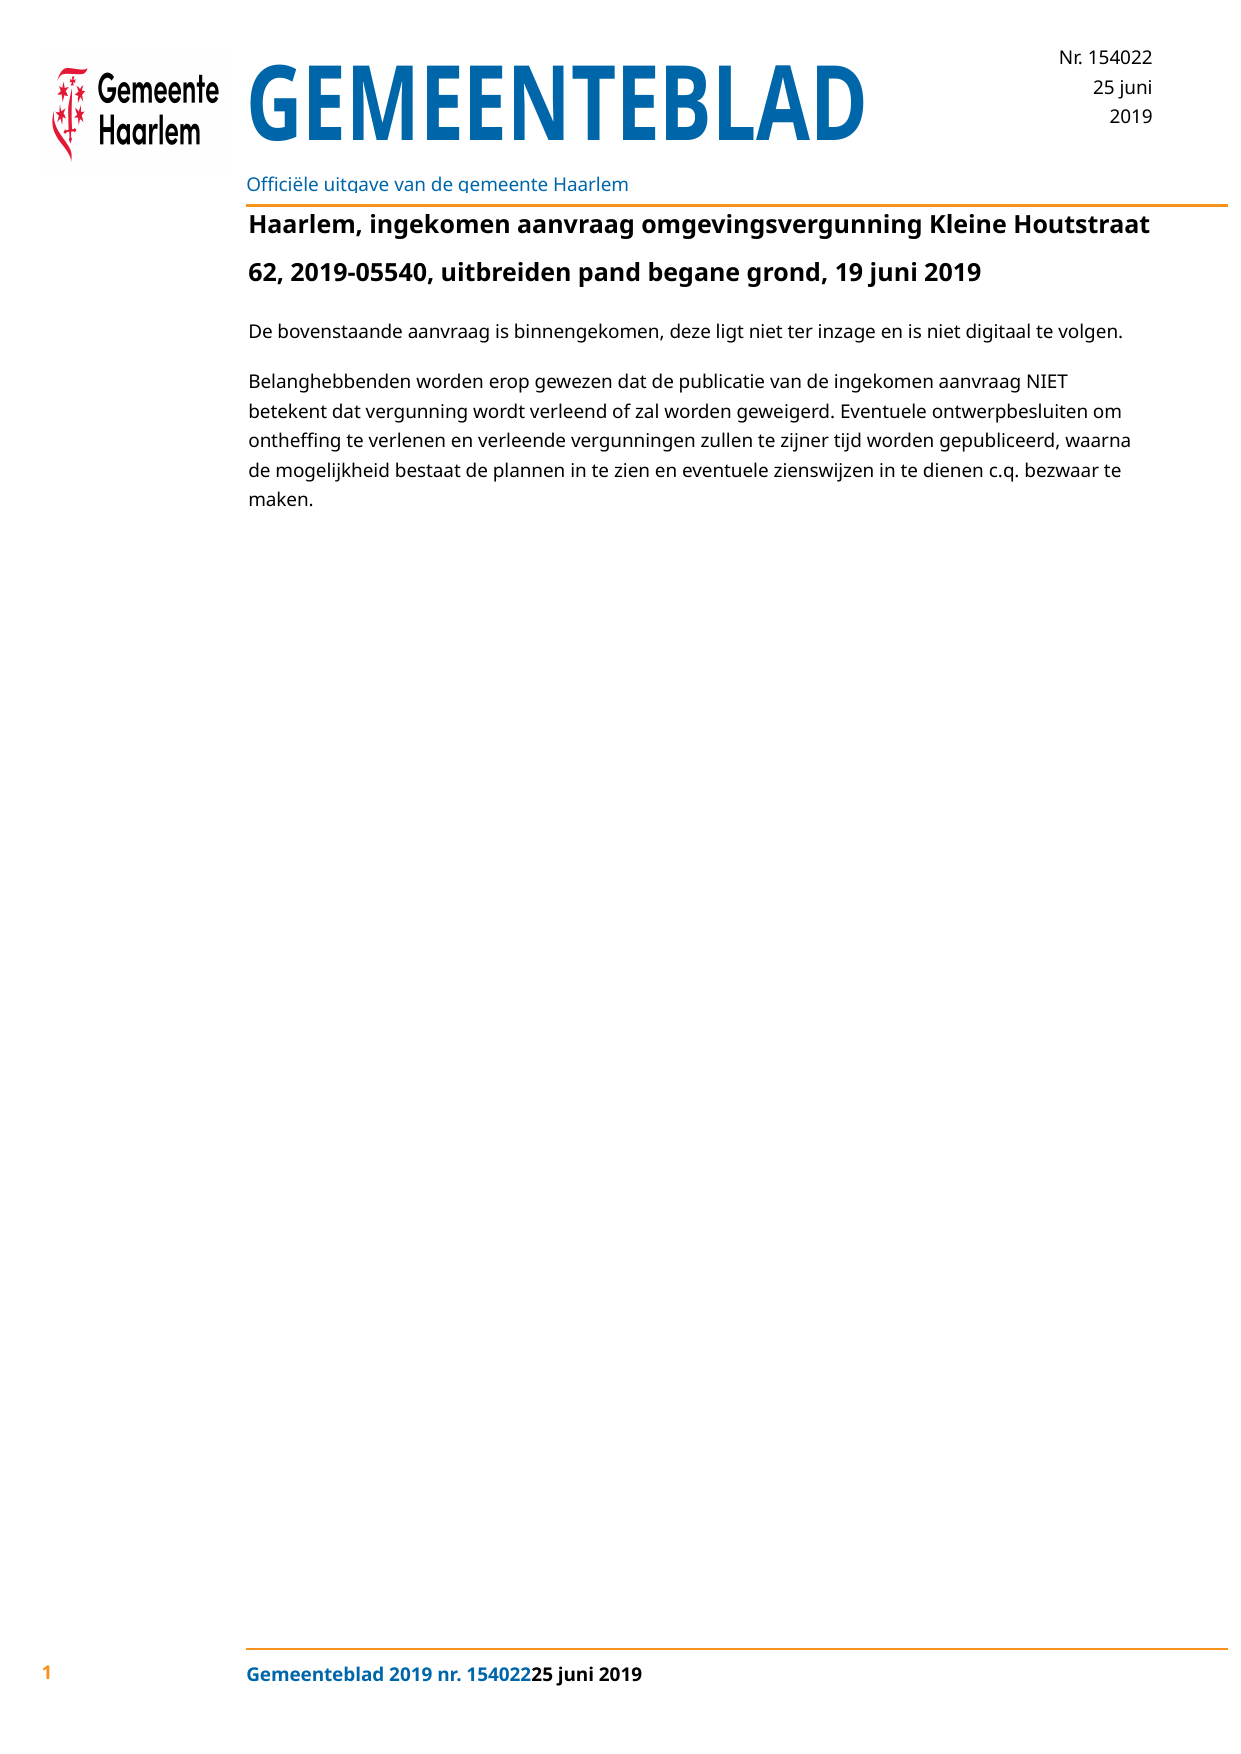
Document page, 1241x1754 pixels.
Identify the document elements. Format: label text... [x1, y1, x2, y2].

text De bovenstaande aanvraag is binnengekomen, deze ligt niet ter inzage en is niet digitaal te volgen. [248, 318, 1152, 344]
picture [41, 47, 231, 172]
text Haarlem, ingekomen aanvraag omgevingsvergunning Kleine Houtstraat 62, 2019-05540, uitbreiden pand begane grond, 19 juni 2019 [248, 207, 1152, 288]
text Belanghebbenden worden erop gewezen dat de publicatie van de ingekomen aanvraag NIET betekent dat vergunning wordt verleend of zal worden geweigerd. Eventuele ontwerpbesluiten om ontheffing te verlenen en verleende vergunningen zullen te zijner tijd worden gepubliceerd, waarna de mogelijkheid bestaat de plannen in te zien en eventuele zienswijzen in te dienen c.q. bezwaar te maken. [248, 368, 1152, 512]
